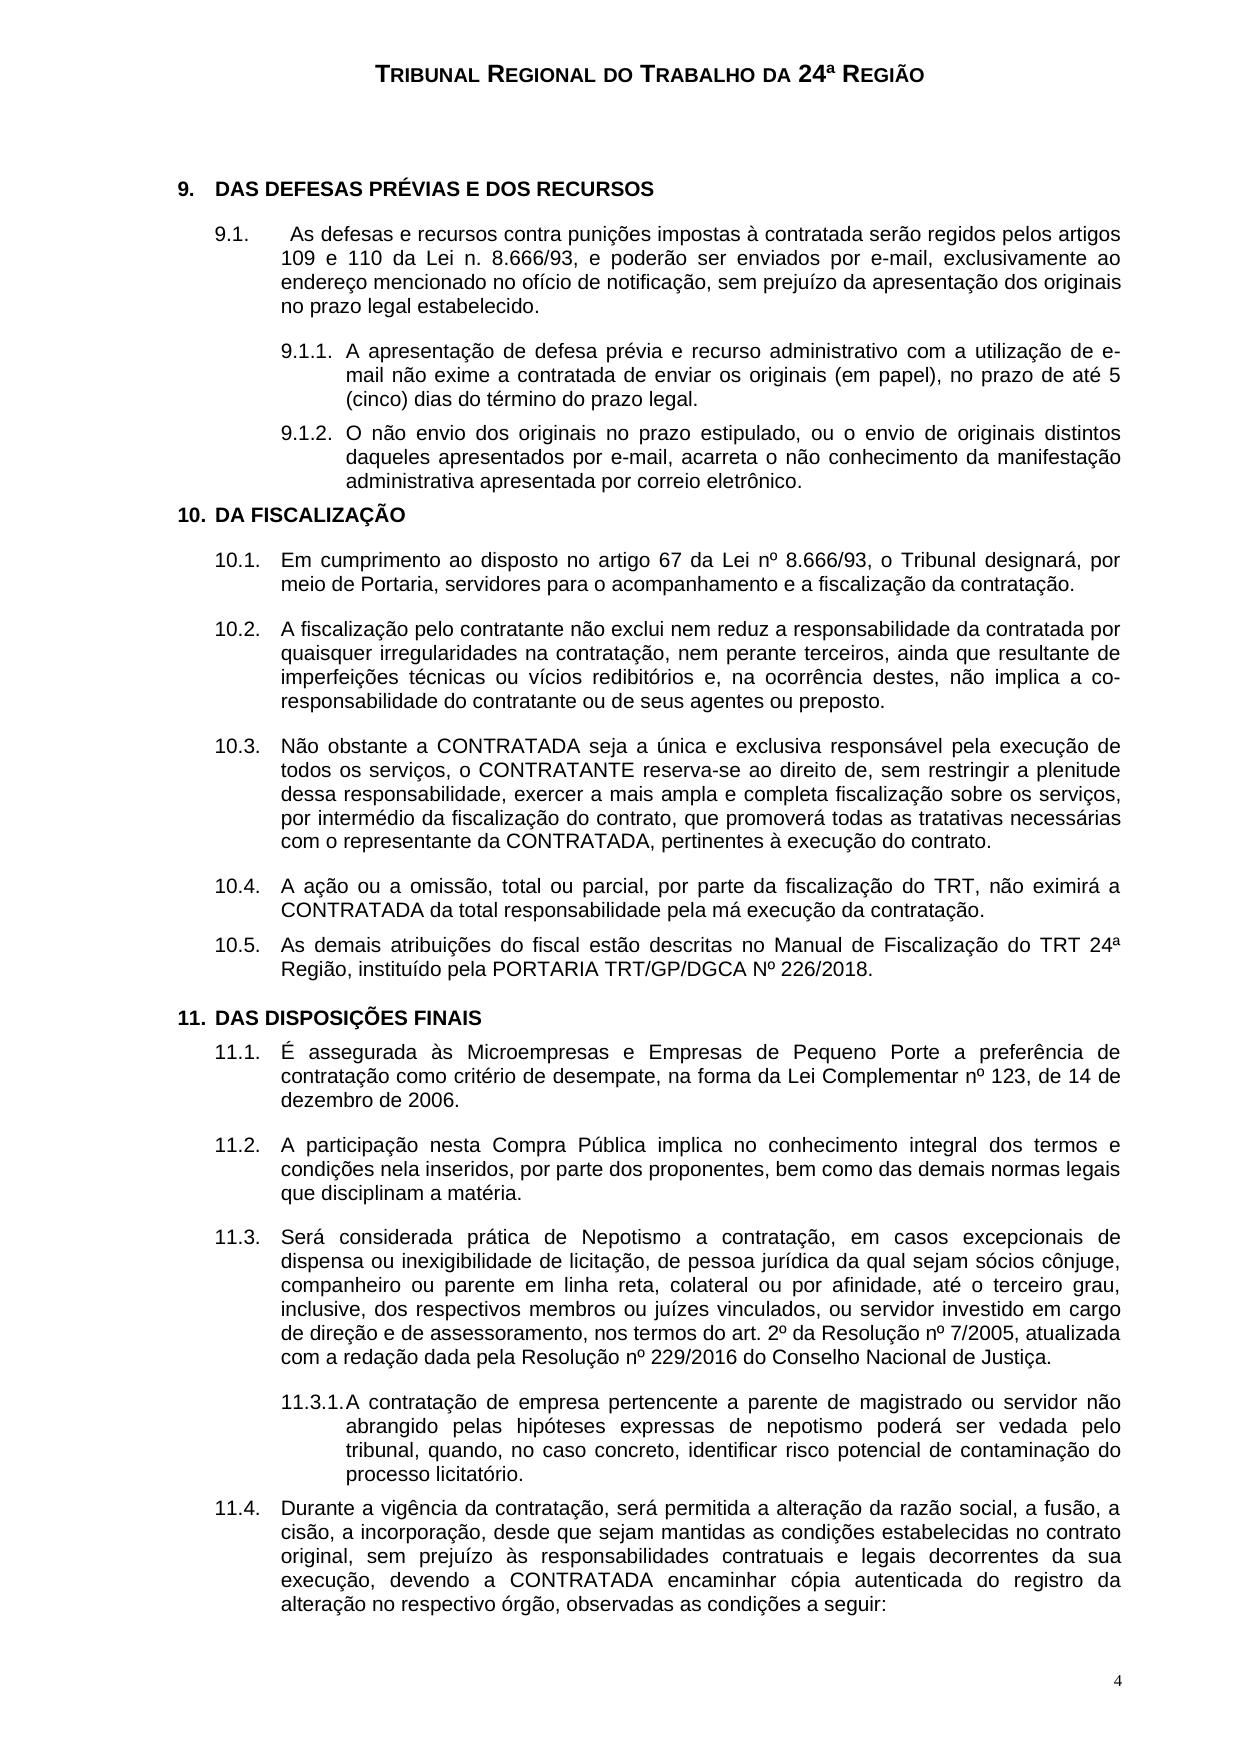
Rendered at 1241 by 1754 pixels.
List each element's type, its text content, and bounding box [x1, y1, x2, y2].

list A ação ou a omissão, total ou parcial, por parte da fiscalização do TRT, não eximirá a CONTRATADA da total responsabilidade pela má execução da contratação. [214, 874, 1122, 922]
list DAS DISPOSIÇÕES FINAIS [177, 1005, 1122, 1029]
list A participação nesta Compra Pública implica no conhecimento integral dos termos e condições nela inseridos, por parte dos proponentes, bem como das demais normas legais que disciplinam a matéria. [214, 1132, 1122, 1204]
list As demais atribuições do fiscal estão descritas no Manual de Fiscalização do TRT 24ª Região, instituído pela PORTARIA TRT/GP/DGCA Nº 226/2018. [214, 932, 1122, 980]
list A contratação de empresa pertencente a parente de magistrado ou servidor não abrangido pelas hipóteses expressas de nepotismo poderá ser vedada pelo tribunal, quando, no caso concreto, identificar risco potencial de contaminação do processo licitatório. [281, 1390, 1122, 1486]
list Não obstante a CONTRATADA seja a única e exclusiva responsável pela execução de todos os serviços, o CONTRATANTE reserva-se ao direito de, sem restringir a plenitude dessa responsabilidade, exercer a mais ampla e completa fiscalização sobre os serviços, por intermédio da fiscalização do contrato, que promoverá todas as tratativas necessárias com o representante da CONTRATADA, pertinentes à execução do contrato. [214, 733, 1122, 853]
list As defesas e recursos contra punições impostas à contratada serão regidos pelos artigos 109 e 110 da Lei n. 8.666/93, e poderão ser enviados por e-mail, exclusivamente ao endereço mencionado no ofício de notificação, sem prejuízo da apresentação dos originais no prazo legal estabelecido. [214, 222, 1122, 318]
list A fiscalização pelo contratante não exclui nem reduz a responsabilidade da contratada por quaisquer irregularidades na contratação, nem perante terceiros, ainda que resultante de imperfeições técnicas ou vícios redibitórios e, na ocorrência destes, não implica a co-responsabilidade do contratante ou de seus agentes ou preposto. [214, 617, 1122, 713]
list DAS DEFESAS PRÉVIAS E DOS RECURSOS [177, 177, 1122, 201]
list DA FISCALIZAÇÃO [177, 503, 1122, 527]
list Em cumprimento ao disposto no artigo 67 da Lei nº 8.666/93, o Tribunal designará, por meio de Portaria, servidores para o acompanhamento e a fiscalização da contratação. [214, 548, 1122, 596]
list Será considerada prática de Nepotismo a contratação, em casos excepcionais de dispensa ou inexigibilidade de licitação, de pessoa jurídica da qual sejam sócios cônjuge, companheiro ou parente em linha reta, colateral ou por afinidade, até o terceiro grau, inclusive, dos respectivos membros ou juízes vinculados, ou servidor investido em cargo de direção e de assessoramento, nos termos do art. 2º da Resolução nº 7/2005, atualizada com a redação dada pela Resolução nº 229/2016 do Conselho Nacional de Justiça. [214, 1225, 1122, 1369]
list A apresentação de defesa prévia e recurso administrativo com a utilização de e-mail não exime a contratada de enviar os originais (em papel), no prazo de até 5 (cinco) dias do término do prazo legal. [281, 339, 1122, 411]
list É assegurada às Microempresas e Empresas de Pequeno Porte a preferência de contratação como critério de desempate, na forma da Lei Complementar nº 123, de 14 de dezembro de 2006. [214, 1040, 1122, 1112]
list O não envio dos originais no prazo estipulado, ou o envio de originais distintos daqueles apresentados por e-mail, acarreta o não conhecimento da manifestação administrativa apresentada por correio eletrônico. [281, 421, 1122, 493]
list Durante a vigência da contratação, será permitida a alteração da razão social, a fusão, a cisão, a incorporação, desde que sejam mantidas as condições estabelecidas no contrato original, sem prejuízo às responsabilidades contratuais e legais decorrentes da sua execução, devendo a CONTRATADA encaminhar cópia autenticada do registro da alteração no respectivo órgão, observadas as condições a seguir: [214, 1496, 1122, 1616]
